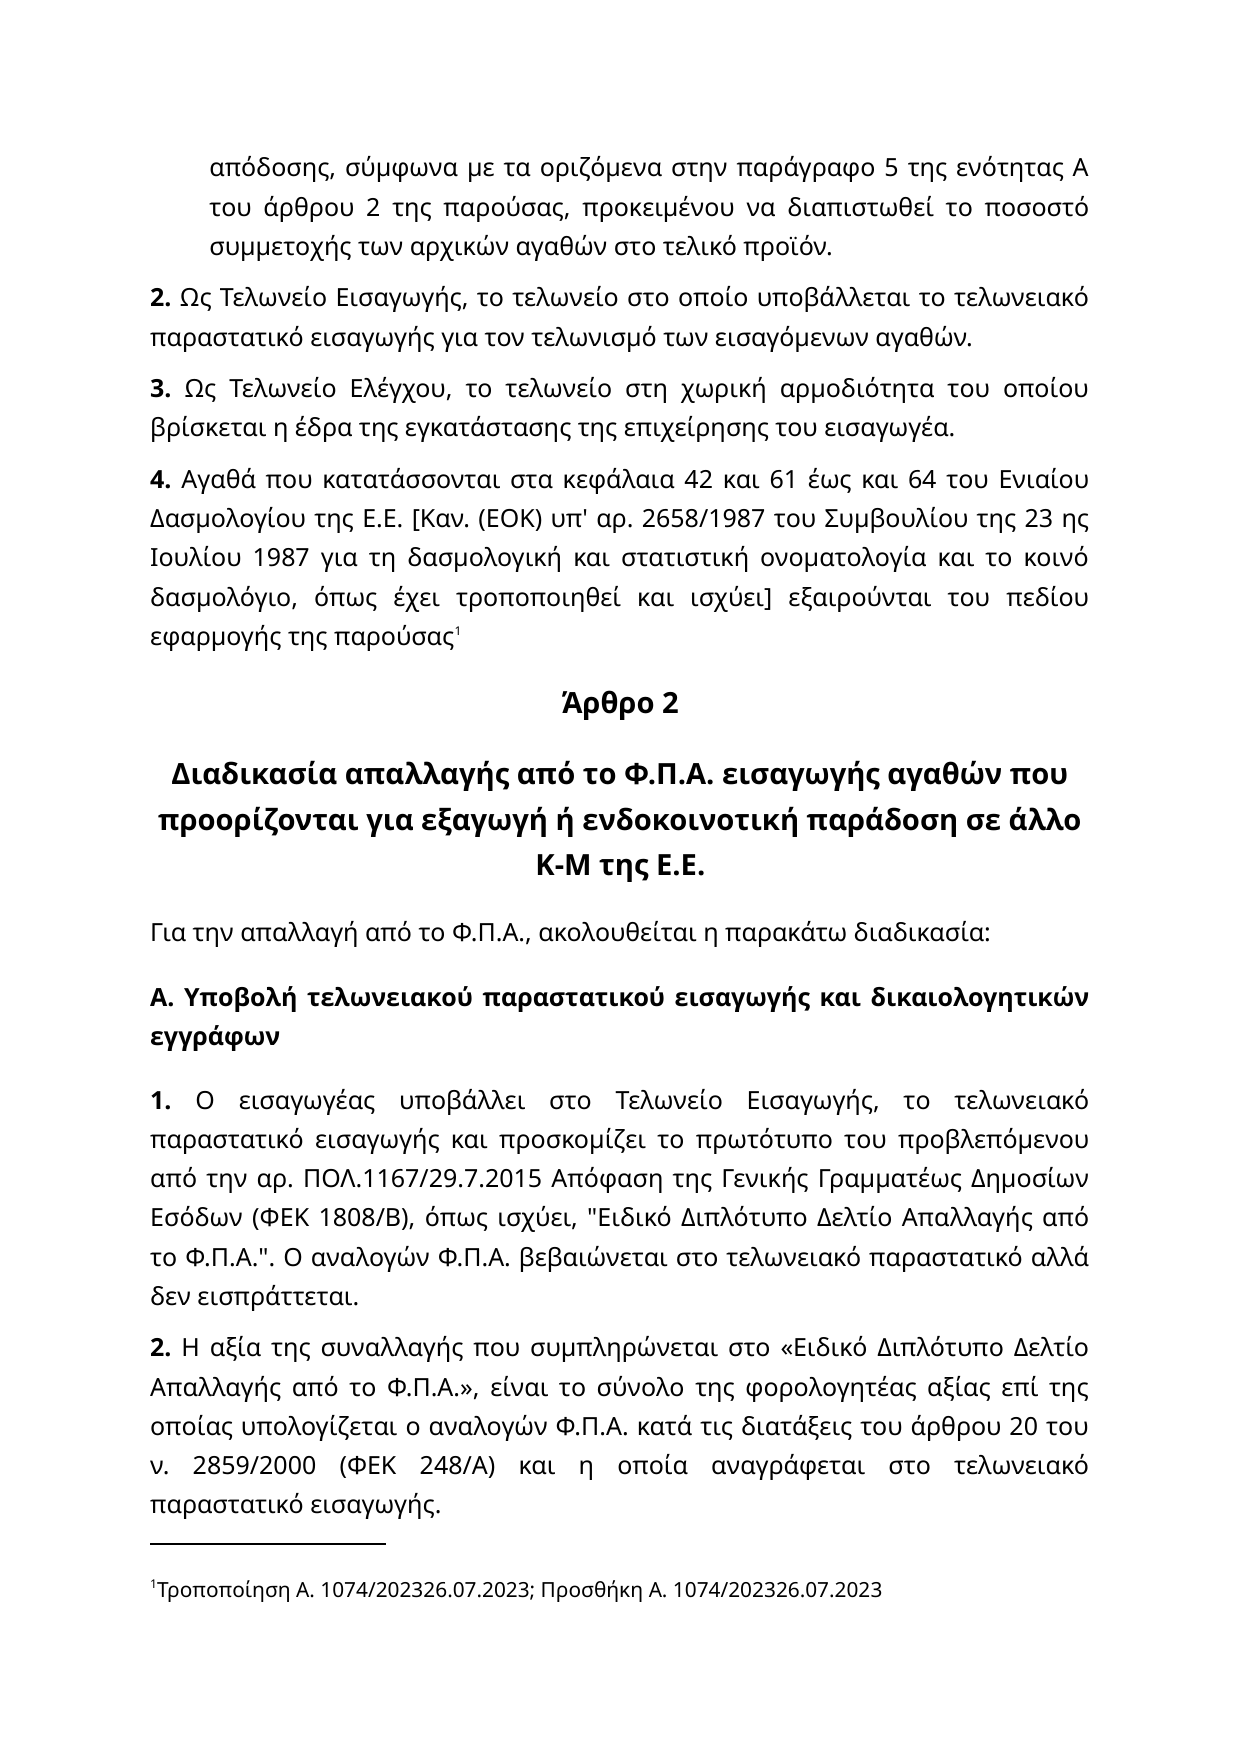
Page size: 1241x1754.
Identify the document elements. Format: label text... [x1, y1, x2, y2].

text Για την απαλλαγή από το Φ.Π.Α., ακολουθείται η παρακάτω διαδικασία: [150, 915, 1090, 949]
text 2. Η αξία της συναλλαγής που συμπληρώνεται στο «Ειδικό Διπλότυπο Δελτίο Απαλλαγής από το Φ.Π.Α.», είναι το σύνολο της φορολογητέας αξίας επί της οποίας υπολογίζεται ο αναλογών Φ.Π.Α. κατά τις διατάξεις του άρθρου 20 του ν. 2859/2000 (ΦΕΚ 248/Α) και η οποία αναγράφεται στο τελωνειακό παραστατικό εισαγωγής. [150, 1330, 1090, 1521]
text 3. Ως Τελωνείο Ελέγχου, το τελωνείο στη χωρική αρμοδιότητα του οποίου βρίσκεται η έδρα της εγκατάστασης της επιχείρησης του εισαγωγέα. [150, 371, 1090, 444]
text 4. Αγαθά που κατατάσσονται στα κεφάλαια 42 και 61 έως και 64 του Ενιαίου Δασμολογίου της Ε.Ε. [Καν. (ΕΟΚ) υπ' αρ. 2658/1987 του Συμβουλίου της 23 ης Ιουλίου 1987 για τη δασμολογική και στατιστική ονοματολογία και το κοινό δασμολόγιο, όπως έχει τροποποιηθεί και ισχύει] εξαιρούνται του πεδίου εφαρμογής της παρούσας [150, 462, 1090, 652]
text Α. Υποβολή τελωνειακού παραστατικού εισαγωγής και δικαιολογητικών εγγράφων [150, 979, 1090, 1052]
subtitle Άρθρο 2 [150, 682, 1090, 722]
text 2. Ως Τελωνείο Εισαγωγής, το τελωνείο στο οποίο υποβάλλεται το τελωνειακό παραστατικό εισαγωγής για τον τελωνισμό των εισαγόμενων αγαθών. [150, 280, 1090, 353]
text 1. Ο εισαγωγέας υποβάλλει στο Τελωνείο Εισαγωγής, το τελωνειακό παραστατικό εισαγωγής και προσκομίζει το πρωτότυπο του προβλεπόμενου από την αρ. ΠΟΛ.1167/29.7.2015 Απόφαση της Γενικής Γραμματέως Δημοσίων Εσόδων (ΦΕΚ 1808/Β), όπως ισχύει, "Ειδικό Διπλότυπο Δελτίο Απαλλαγής από το Φ.Π.Α.". Ο αναλογών Φ.Π.Α. βεβαιώνεται στο τελωνειακό παραστατικό αλλά δεν εισπράττεται. [150, 1082, 1090, 1312]
text Τροποποίηση A. 1074/202326.07.2023; Προσθήκη A. 1074/202326.07.2023 [150, 1576, 1090, 1604]
list απόδοσης, σύμφωνα με τα οριζόμενα στην παράγραφο 5 της ενότητας Α του άρθρου 2 της παρούσας, προκειμένου να διαπιστωθεί το ποσοστό συμμετοχής των αρχικών αγαθών στο τελικό προϊόν. [150, 150, 1090, 262]
subtitle Διαδικασία απαλλαγής από το Φ.Π.Α. εισαγωγής αγαθών που προορίζονται για εξαγωγή ή ενδοκοινοτική παράδοση σε άλλο Κ-Μ της Ε.Ε. [150, 753, 1090, 884]
